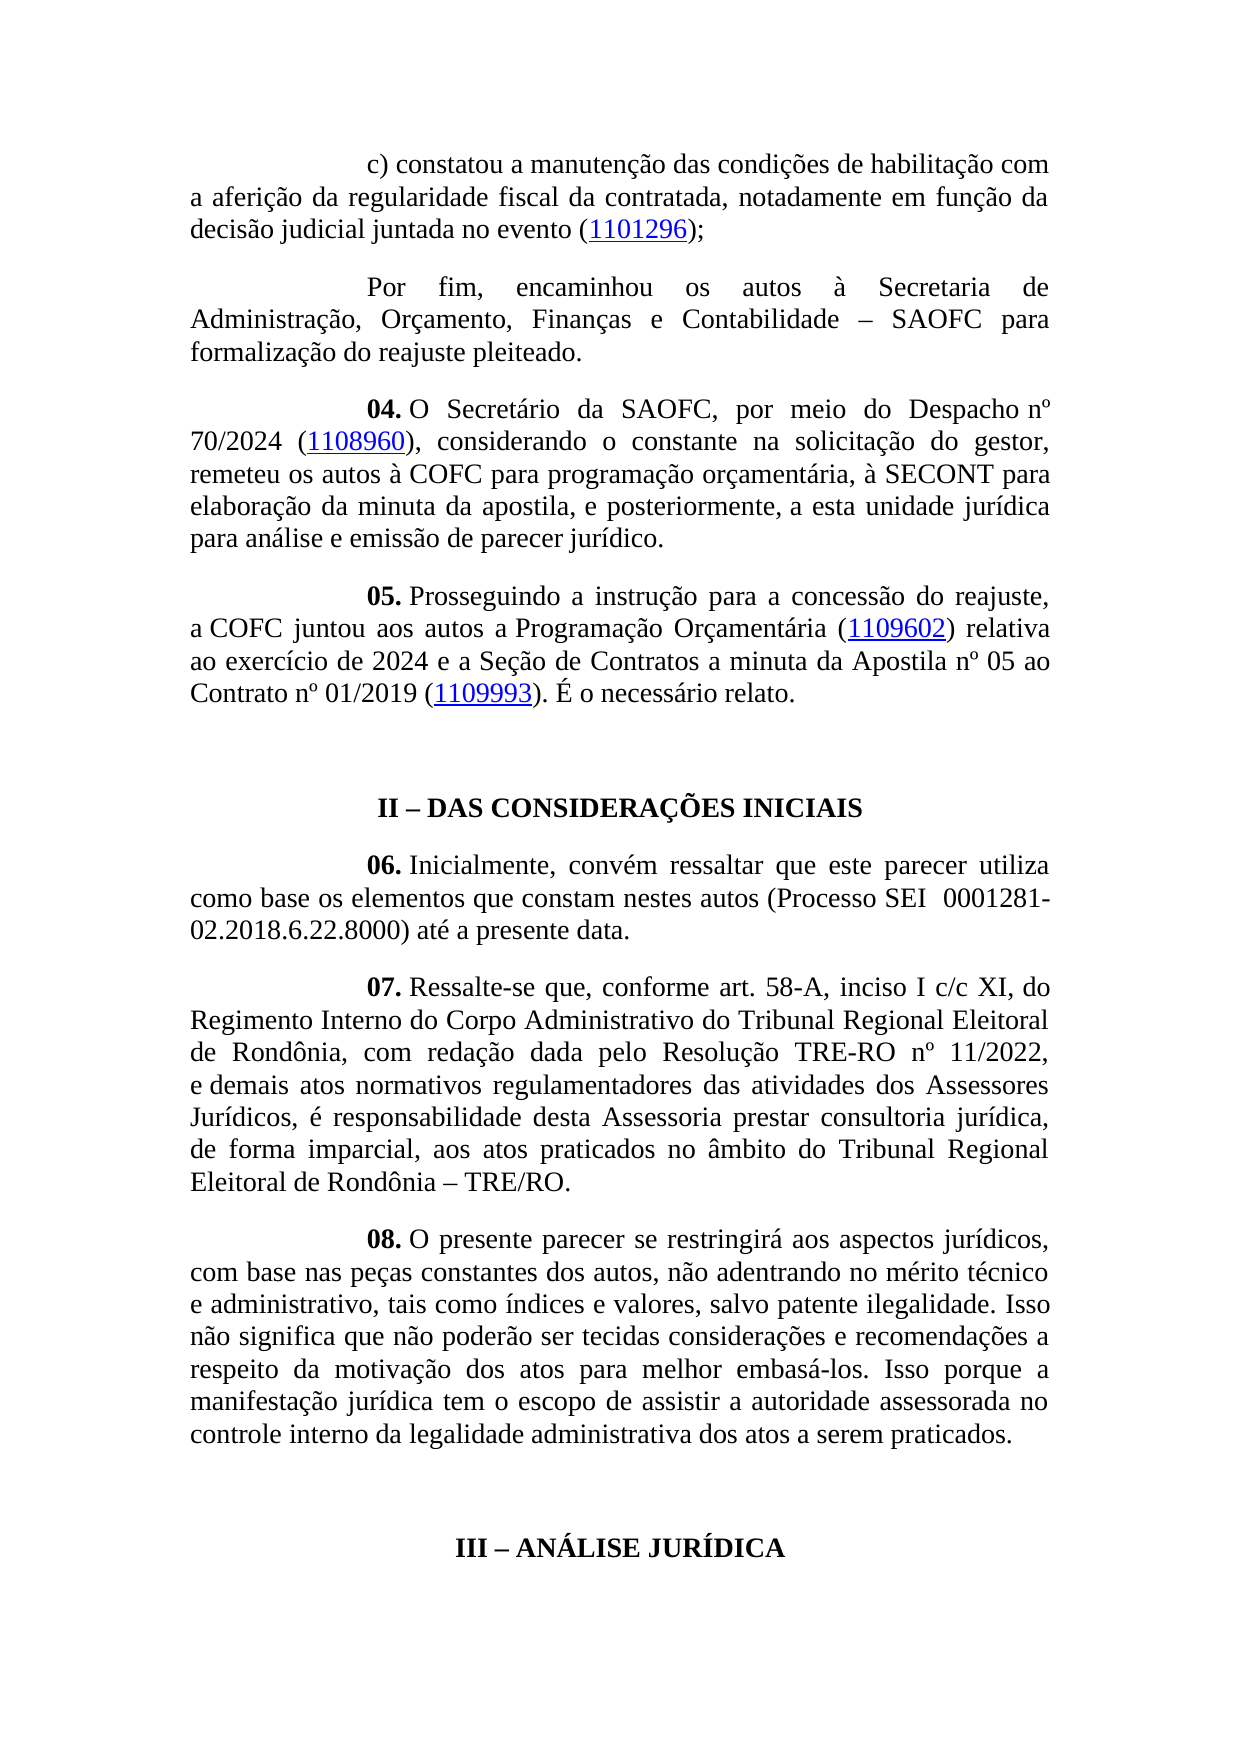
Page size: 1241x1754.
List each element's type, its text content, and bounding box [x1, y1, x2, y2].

text III – ANÁLISE JURÍDICA [190, 1531, 1051, 1564]
text 07. Ressalte-se que, conforme art. 58-A, inciso I c/c XI, do Regimento Interno do Corpo Administrativo do Tribunal Regional Eleitoral de Rondônia, com redação dada pelo Resolução TRE-RO nº 11/2022, e demais atos normativos regulamentadores das atividades dos Assessores Jurídicos, é responsabilidade desta Assessoria prestar consultoria jurídica, de forma imparcial, aos atos praticados no âmbito do Tribunal Regional Eleitoral de Rondônia – TRE/RO. [190, 971, 1051, 1197]
text Por fim, encaminhou os autos à Secretaria de Administração, Orçamento, Finanças e Contabilidade – SAOFC para formalização do reajuste pleiteado. [190, 270, 1051, 367]
text c) constatou a manutenção das condições de habilitação com a aferição da regularidade fiscal da contratada, notadamente em função da decisão judicial juntada no evento (1101296); [190, 148, 1051, 245]
text 06. Inicialmente, convém ressaltar que este parecer utiliza como base os elementos que constam nestes autos (Processo SEI 0001281-02.2018.6.22.8000) até a presente data. [190, 848, 1051, 946]
text 04. O Secretário da SAOFC, por meio do Despacho nº 70/2024 (1108960), considerando o constante na solicitação do gestor, remeteu os autos à COFC para programação orçamentária, à SECONT para elaboração da minuta da apostila, e posteriormente, a esta unidade jurídica para análise e emissão de parecer jurídico. [190, 392, 1051, 554]
text 05. Prosseguindo a instrução para a concessão do reajuste, a COFC juntou aos autos a Programação Orçamentária (1109602) relativa ao exercício de 2024 e a Seção de Contratos a minuta da Apostila nº 05 ao Contrato nº 01/2019 (1109993). É o necessário relato. [190, 579, 1051, 708]
text II – DAS CONSIDERAÇÕES INICIAIS [190, 791, 1051, 823]
text 08. O presente parecer se restringirá aos aspectos jurídicos, com base nas peças constantes dos autos, não adentrando no mérito técnico e administrativo, tais como índices e valores, salvo patente ilegalidade. Isso não significa que não poderão ser tecidas considerações e recomendações a respeito da motivação dos atos para melhor embasá-los. Isso porque a manifestação jurídica tem o escopo de assistir a autoridade assessorada no controle interno da legalidade administrativa dos atos a serem praticados. [190, 1222, 1051, 1449]
